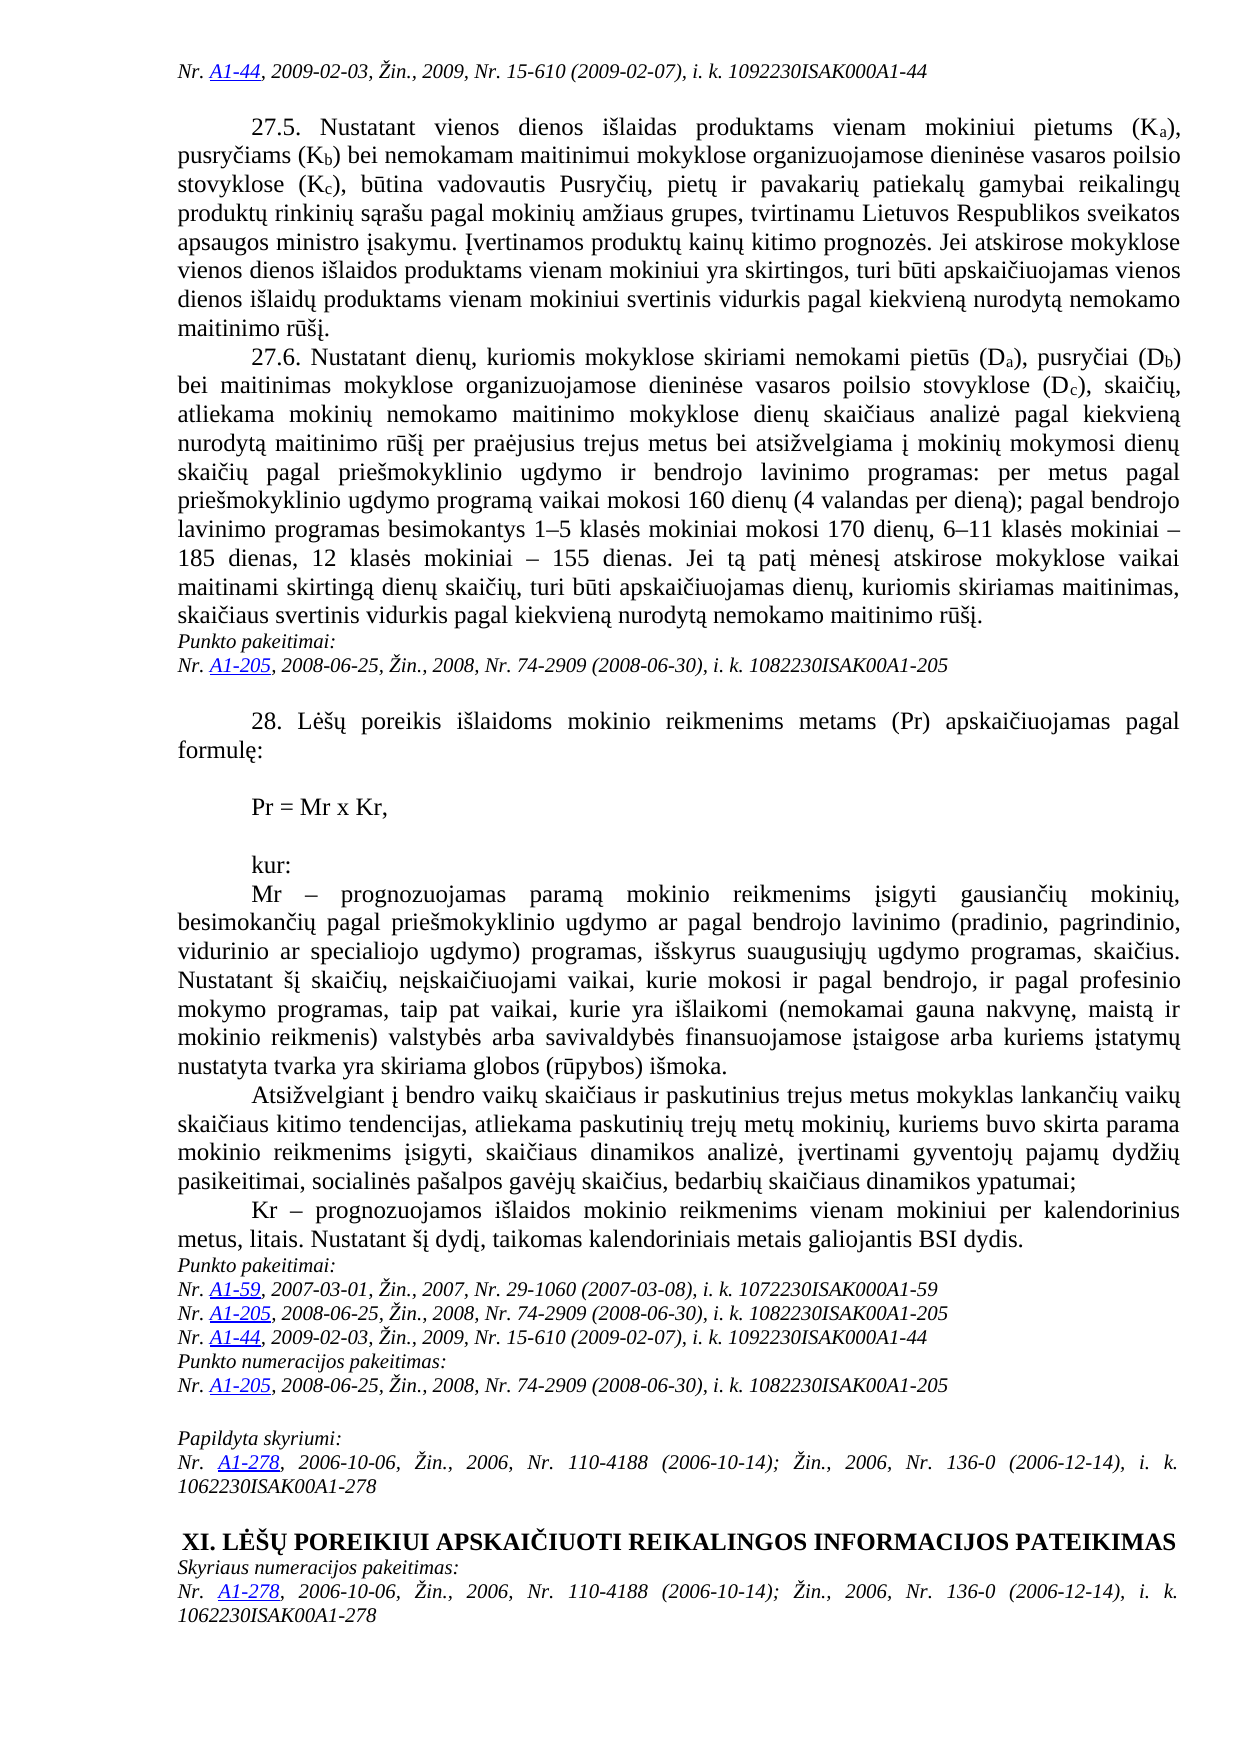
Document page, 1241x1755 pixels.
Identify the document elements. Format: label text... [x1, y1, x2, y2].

text Papildyta skyriumi: [177, 1426, 1181, 1450]
text 27.5. Nustatant vienos dienos išlaidas produktams vienam mokiniui pietums (Ka), pusryčiams (Kb) bei nemokamam maitinimui mokyklose organizuojamose dieninėse vasaros poilsio stovyklose (Kc), būtina vadovautis Pusryčių, pietų ir pavakarių patiekalų gamybai reikalingų produktų rinkinių sąrašu pagal mokinių amžiaus grupes, tvirtinamu Lietuvos Respublikos sveikatos apsaugos ministro įsakymu. Įvertinamos produktų kainų kitimo prognozės. Jei atskirose mokyklose vienos dienos išlaidos produktams vienam mokiniui yra skirtingos, turi būti apskaičiuojamas vienos dienos išlaidų produktams vienam mokiniui svertinis vidurkis pagal kiekvieną nurodytą nemokamo maitinimo rūšį. [177, 112, 1181, 342]
text Punkto pakeitimai: [177, 1252, 1181, 1277]
text Nr. A1-278, 2006-10-06, Žin., 2006, Nr. 110-4188 (2006-10-14); Žin., 2006, Nr. 136-0 (2006-12-14), i. k. 1062230ISAK00A1-278 [177, 1450, 1181, 1498]
text Nr. A1-278, 2006-10-06, Žin., 2006, Nr. 110-4188 (2006-10-14); Žin., 2006, Nr. 136-0 (2006-12-14), i. k. 1062230ISAK00A1-278 [177, 1579, 1181, 1627]
text Punkto numeracijos pakeitimas: [177, 1349, 1181, 1373]
text 27.6. Nustatant dienų, kuriomis mokyklose skiriami nemokami pietūs (Da), pusryčiai (Db) bei maitinimas mokyklose organizuojamose dieninėse vasaros poilsio stovyklose (Dc), skaičių, atliekama mokinių nemokamo maitinimo mokyklose dienų skaičiaus analizė pagal kiekvieną nurodytą maitinimo rūšį per praėjusius trejus metus bei atsižvelgiama į mokinių mokymosi dienų skaičių pagal priešmokyklinio ugdymo ir bendrojo lavinimo programas: per metus pagal priešmokyklinio ugdymo programą vaikai mokosi 160 dienų (4 valandas per dieną); pagal bendrojo lavinimo programas besimokantys 1–5 klasės mokiniai mokosi 170 dienų, 6–11 klasės mokiniai – 185 dienas, 12 klasės mokiniai – 155 dienas. Jei tą patį mėnesį atskirose mokyklose vaikai maitinami skirtingą dienų skaičių, turi būti apskaičiuojamas dienų, kuriomis skiriamas maitinimas, skaičiaus svertinis vidurkis pagal kiekvieną nurodytą nemokamo maitinimo rūšį. [177, 342, 1181, 629]
text Punkto pakeitimai: [177, 629, 1181, 653]
text 28. Lėšų poreikis išlaidoms mokinio reikmenims metams (Pr) apskaičiuojamas pagal formulę: [177, 706, 1181, 764]
text Pr = Mr x Kr, [177, 792, 1181, 821]
text Mr – prognozuojamas paramą mokinio reikmenims įsigyti gausiančių mokinių, besimokančių pagal priešmokyklinio ugdymo ar pagal bendrojo lavinimo (pradinio, pagrindinio, vidurinio ar specialiojo ugdymo) programas, išskyrus suaugusiųjų ugdymo programas, skaičius. Nustatant šį skaičių, neįskaičiuojami vaikai, kurie mokosi ir pagal bendrojo, ir pagal profesinio mokymo programas, taip pat vaikai, kurie yra išlaikomi (nemokamai gauna nakvynę, maistą ir mokinio reikmenis) valstybės arba savivaldybės finansuojamose įstaigose arba kuriems įstatymų nustatyta tvarka yra skiriama globos (rūpybos) išmoka. [177, 879, 1181, 1080]
text Nr. A1-59, 2007-03-01, Žin., 2007, Nr. 29-1060 (2007-03-08), i. k. 1072230ISAK000A1-59 [177, 1277, 1181, 1301]
text Nr. A1-205, 2008-06-25, Žin., 2008, Nr. 74-2909 (2008-06-30), i. k. 1082230ISAK00A1-205 [177, 1373, 1181, 1397]
text Nr. A1-205, 2008-06-25, Žin., 2008, Nr. 74-2909 (2008-06-30), i. k. 1082230ISAK00A1-205 [177, 1301, 1181, 1325]
text Kr – prognozuojamos išlaidos mokinio reikmenims vienam mokiniui per kalendorinius metus, litais. Nustatant šį dydį, taikomas kalendoriniais metais galiojantis BSI dydis. [177, 1195, 1181, 1252]
text Skyriaus numeracijos pakeitimas: [177, 1555, 1181, 1579]
text XI. LĖŠŲ POREIKIUI APSKAIČIUOTI REIKALINGOS INFORMACIJOS PATEIKIMAS [177, 1527, 1181, 1555]
text Atsižvelgiant į bendro vaikų skaičiaus ir paskutinius trejus metus mokyklas lankančių vaikų skaičiaus kitimo tendencijas, atliekama paskutinių trejų metų mokinių, kuriems buvo skirta parama mokinio reikmenims įsigyti, skaičiaus dinamikos analizė, įvertinami gyventojų pajamų dydžių pasikeitimai, socialinės pašalpos gavėjų skaičius, bedarbių skaičiaus dinamikos ypatumai; [177, 1080, 1181, 1195]
text Nr. A1-44, 2009-02-03, Žin., 2009, Nr. 15-610 (2009-02-07), i. k. 1092230ISAK000A1-44 [177, 59, 1181, 83]
text Nr. A1-44, 2009-02-03, Žin., 2009, Nr. 15-610 (2009-02-07), i. k. 1092230ISAK000A1-44 [177, 1325, 1181, 1349]
text kur: [177, 850, 1181, 879]
text Nr. A1-205, 2008-06-25, Žin., 2008, Nr. 74-2909 (2008-06-30), i. k. 1082230ISAK00A1-205 [177, 653, 1181, 677]
